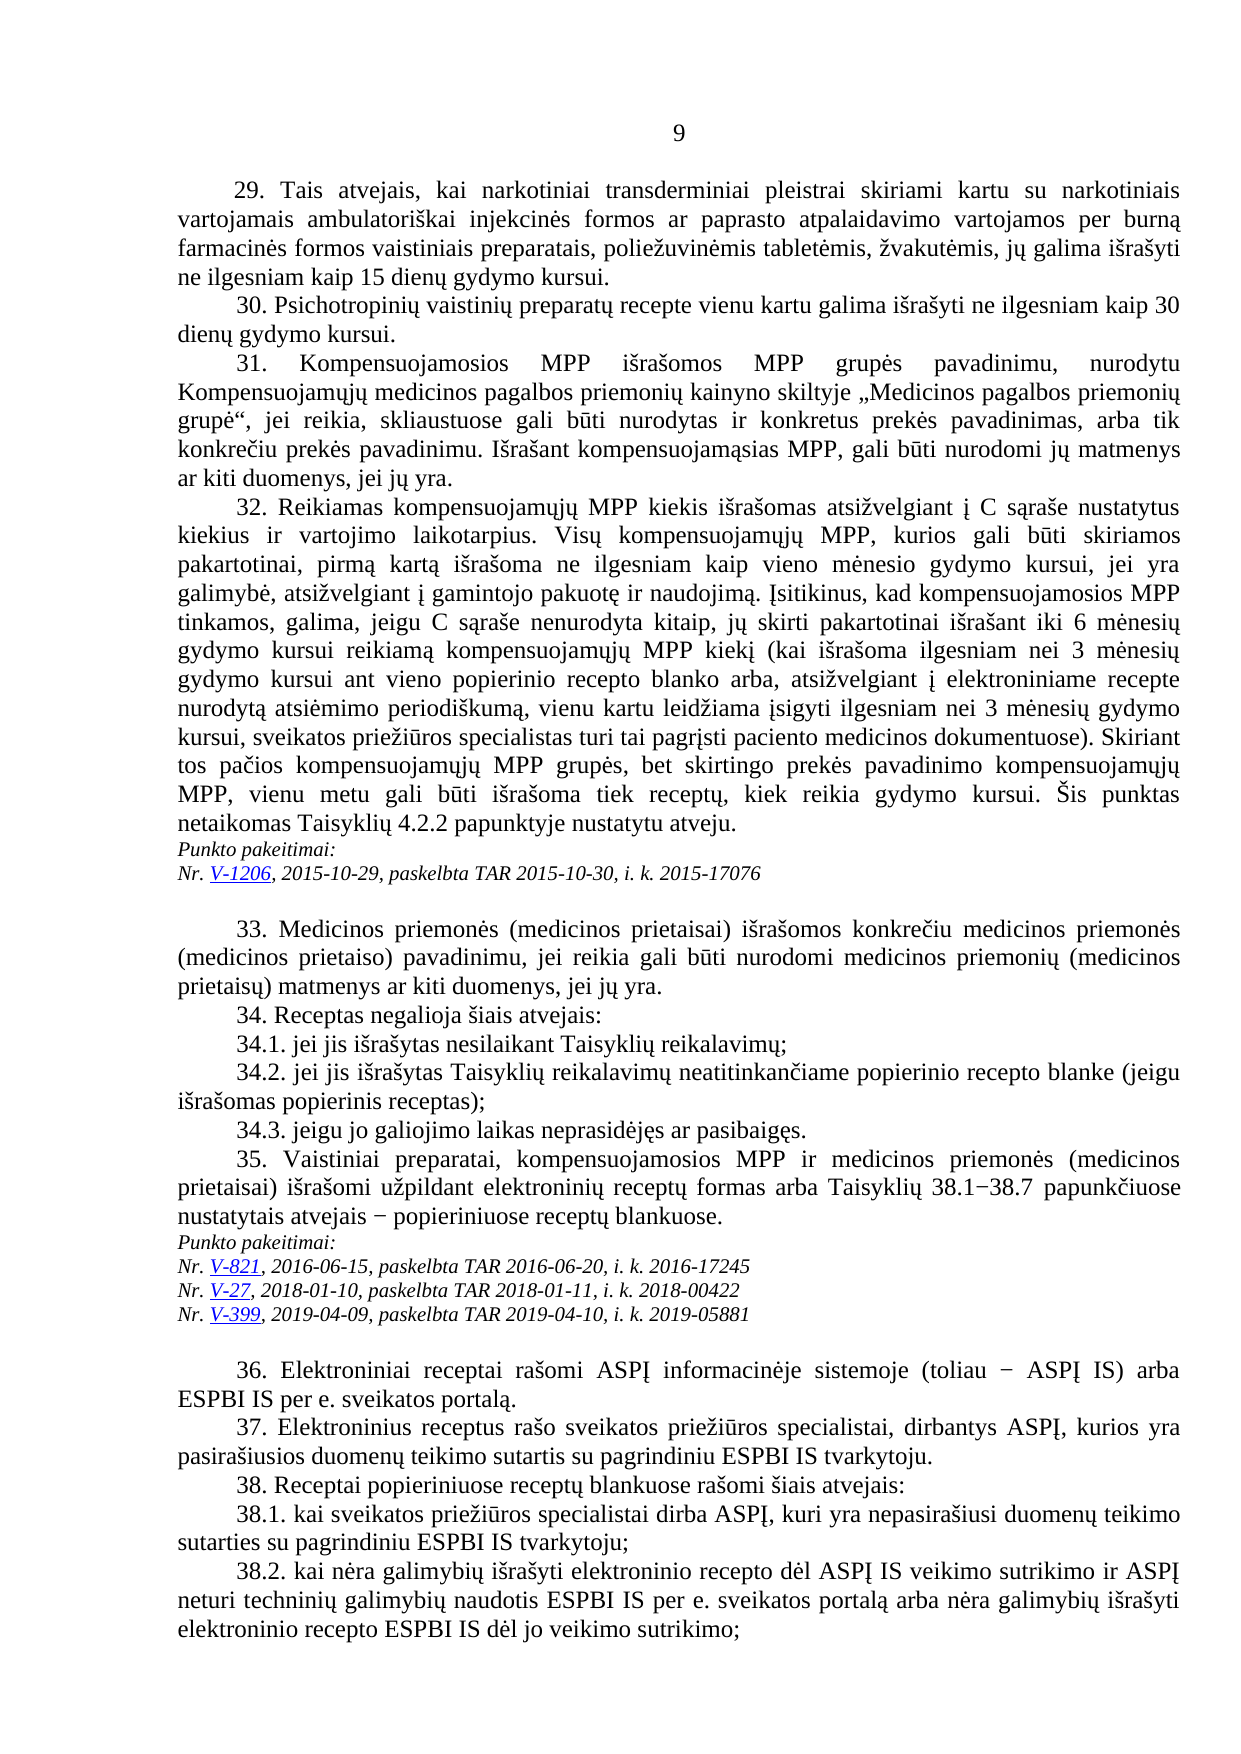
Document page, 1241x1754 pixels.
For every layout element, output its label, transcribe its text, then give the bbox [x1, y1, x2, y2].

text Punkto pakeitimai: [177, 1230, 1181, 1254]
text 38.2. kai nėra galimybių išrašyti elektroninio recepto dėl ASPĮ IS veikimo sutrikimo ir ASPĮ neturi techninių galimybių naudotis ESPBI IS per e. sveikatos portalą arba nėra galimybių išrašyti elektroninio recepto ESPBI IS dėl jo veikimo sutrikimo; [177, 1556, 1181, 1642]
text 34.3. jeigu jo galiojimo laikas neprasidėjęs ar pasibaigęs. [177, 1115, 1181, 1144]
text 32. Reikiamas kompensuojamųjų MPP kiekis išrašomas atsižvelgiant į C sąraše nustatytus kiekius ir vartojimo laikotarpius. Visų kompensuojamųjų MPP, kurios gali būti skiriamos pakartotinai, pirmą kartą išrašoma ne ilgesniam kaip vieno mėnesio gydymo kursui, jei yra galimybė, atsižvelgiant į gamintojo pakuotę ir naudojimą. Įsitikinus, kad kompensuojamosios MPP tinkamos, galima, jeigu C sąraše nenurodyta kitaip, jų skirti pakartotinai išrašant iki 6 mėnesių gydymo kursui reikiamą kompensuojamųjų MPP kiekį (kai išrašoma ilgesniam nei 3 mėnesių gydymo kursui ant vieno popierinio recepto blanko arba, atsižvelgiant į elektroniniame recepte nurodytą atsiėmimo periodiškumą, vienu kartu leidžiama įsigyti ilgesniam nei 3 mėnesių gydymo kursui, sveikatos priežiūros specialistas turi tai pagrįsti paciento medicinos dokumentuose). Skiriant tos pačios kompensuojamųjų MPP grupės, bet skirtingo prekės pavadinimo kompensuojamųjų MPP, vienu metu gali būti išrašoma tiek receptų, kiek reikia gydymo kursui. Šis punktas netaikomas Taisyklių 4.2.2 papunktyje nustatytu atveju. [177, 492, 1181, 837]
text Nr. V-1206, 2015-10-29, paskelbta TAR 2015-10-30, i. k. 2015-17076 [177, 861, 1181, 885]
text 33. Medicinos priemonės (medicinos prietaisai) išrašomos konkrečiu medicinos priemonės (medicinos prietaiso) pavadinimu, jei reikia gali būti nurodomi medicinos priemonių (medicinos prietaisų) matmenys ar kiti duomenys, jei jų yra. [177, 914, 1181, 1000]
text 35. Vaistiniai preparatai, kompensuojamosios MPP ir medicinos priemonės (medicinos prietaisai) išrašomi užpildant elektroninių receptų formas arba Taisyklių 38.1−38.7 papunkčiuose nustatytais atvejais − popieriniuose receptų blankuose. [177, 1144, 1181, 1230]
text Nr. V-27, 2018-01-10, paskelbta TAR 2018-01-11, i. k. 2018-00422 [177, 1278, 1181, 1302]
text 34.2. jei jis išrašytas Taisyklių reikalavimų neatitinkančiame popierinio recepto blanke (jeigu išrašomas popierinis receptas); [177, 1057, 1181, 1115]
text 29. Tais atvejais, kai narkotiniai transderminiai pleistrai skiriami kartu su narkotiniais vartojamais ambulatoriškai injekcinės formos ar paprasto atpalaidavimo vartojamos per burną farmacinės formos vaistiniais preparatais, poliežuvinėmis tabletėmis, žvakutėmis, jų galima išrašyti ne ilgesniam kaip 15 dienų gydymo kursui. [177, 176, 1181, 291]
text 30. Psichotropinių vaistinių preparatų recepte vienu kartu galima išrašyti ne ilgesniam kaip 30 dienų gydymo kursui. [177, 291, 1181, 348]
text 37. Elektroninius receptus rašo sveikatos priežiūros specialistai, dirbantys ASPĮ, kurios yra pasirašiusios duomenų teikimo sutartis su pagrindiniu ESPBI IS tvarkytoju. [177, 1412, 1181, 1470]
text 34. Receptas negalioja šiais atvejais: [177, 1000, 1181, 1029]
text Punkto pakeitimai: [177, 837, 1181, 861]
text Nr. V-821, 2016-06-15, paskelbta TAR 2016-06-20, i. k. 2016-17245 [177, 1254, 1181, 1278]
text 38.1. kai sveikatos priežiūros specialistai dirba ASPĮ, kuri yra nepasirašiusi duomenų teikimo sutarties su pagrindiniu ESPBI IS tvarkytoju; [177, 1499, 1181, 1556]
text 36. Elektroniniai receptai rašomi ASPĮ informacinėje sistemoje (toliau − ASPĮ IS) arba ESPBI IS per e. sveikatos portalą. [177, 1355, 1181, 1412]
text 34.1. jei jis išrašytas nesilaikant Taisyklių reikalavimų; [177, 1029, 1181, 1057]
text Nr. V-399, 2019-04-09, paskelbta TAR 2019-04-10, i. k. 2019-05881 [177, 1302, 1181, 1326]
text 31. Kompensuojamosios MPP išrašomos MPP grupės pavadinimu, nurodytu Kompensuojamųjų medicinos pagalbos priemonių kainyno skiltyje „Medicinos pagalbos priemonių grupė“, jei reikia, skliaustuose gali būti nurodytas ir konkretus prekės pavadinimas, arba tik konkrečiu prekės pavadinimu. Išrašant kompensuojamąsias MPP, gali būti nurodomi jų matmenys ar kiti duomenys, jei jų yra. [177, 348, 1181, 492]
text 38. Receptai popieriniuose receptų blankuose rašomi šiais atvejais: [177, 1470, 1181, 1499]
